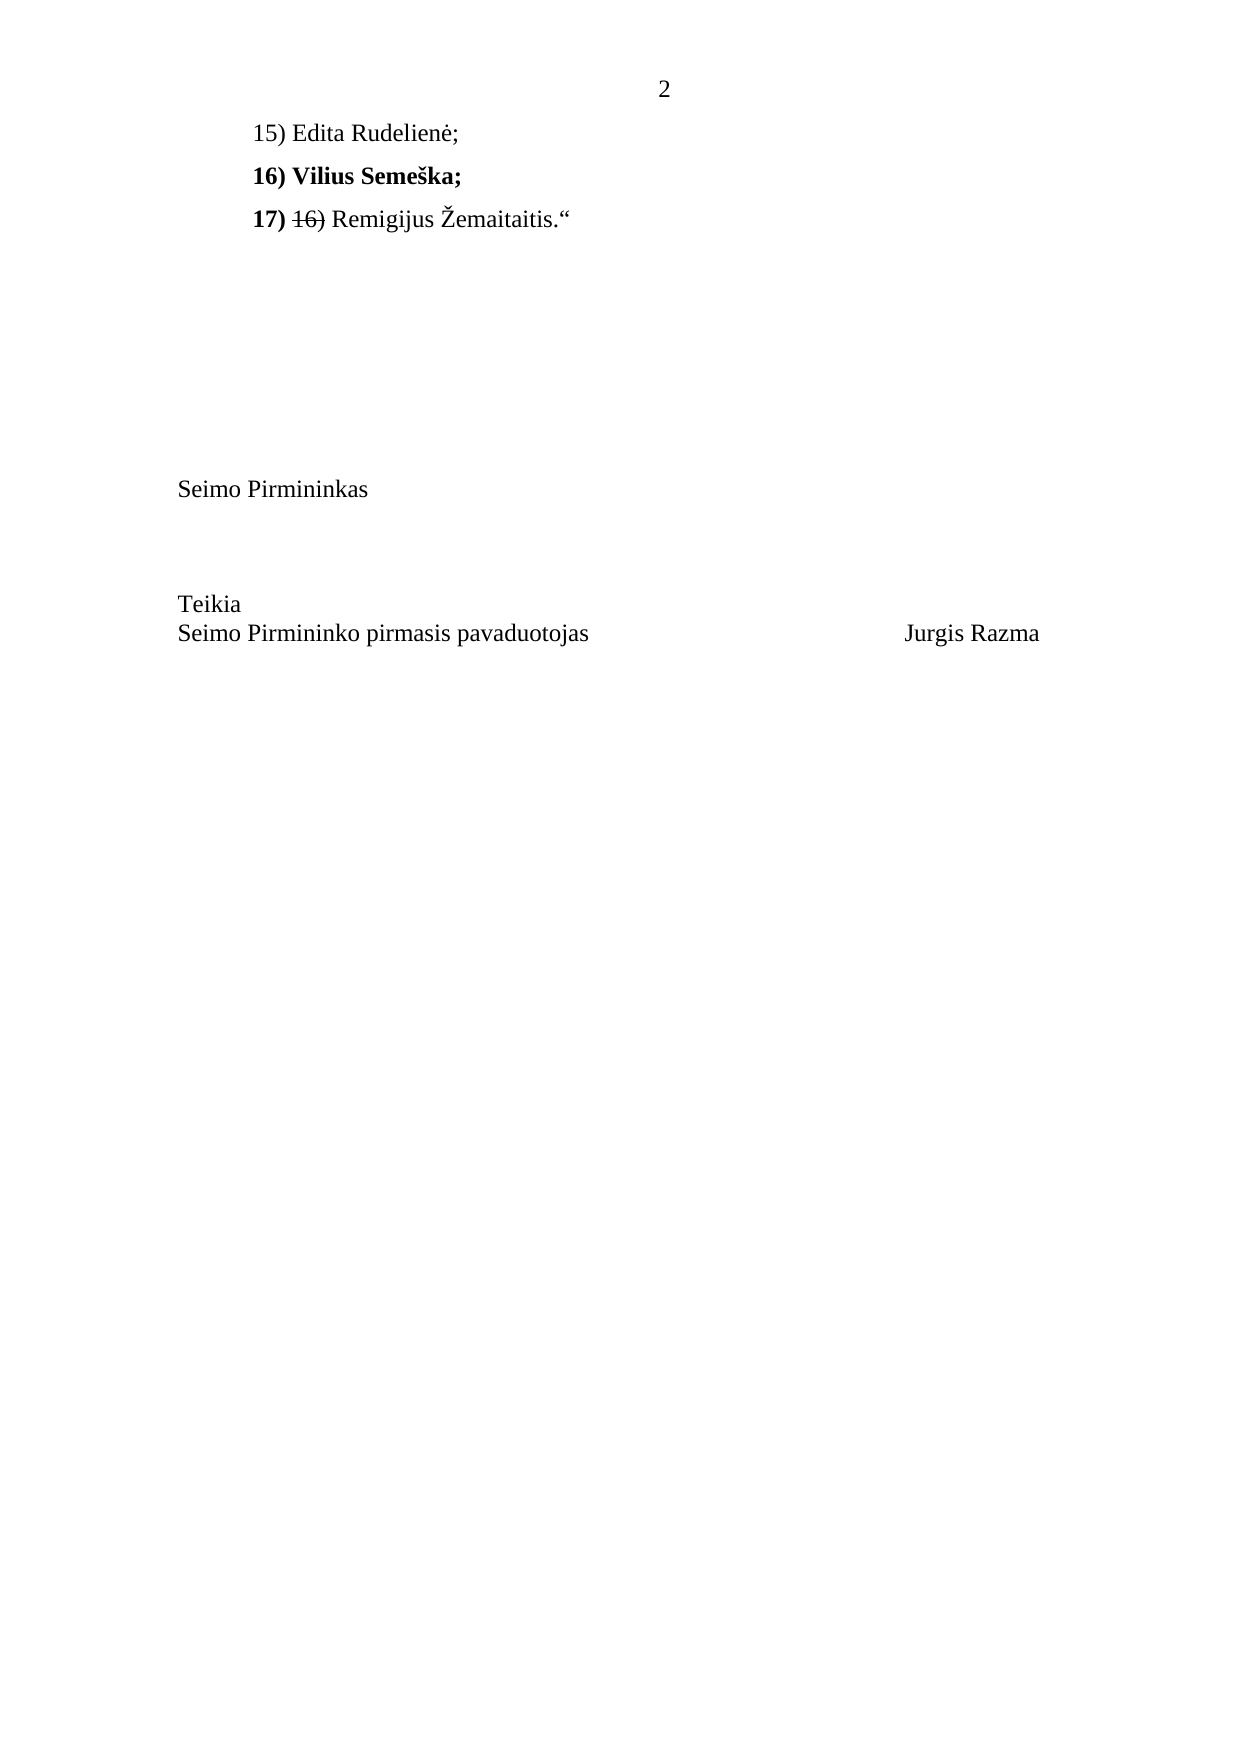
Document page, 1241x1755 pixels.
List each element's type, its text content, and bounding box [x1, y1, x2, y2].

text 15) Edita Rudelienė; [177, 118, 1152, 147]
text 17) 16) Remigijus Žemaitaitis.“ [177, 204, 1152, 233]
text Seimo Pirmininko pirmasis pavaduotojas (Parašas Jurgis Razma [177, 618, 1152, 647]
text 16) Vilius Semeška; [177, 161, 1152, 190]
text Seimo Pirmininkas [177, 474, 1152, 503]
text Teikia [177, 589, 1152, 618]
